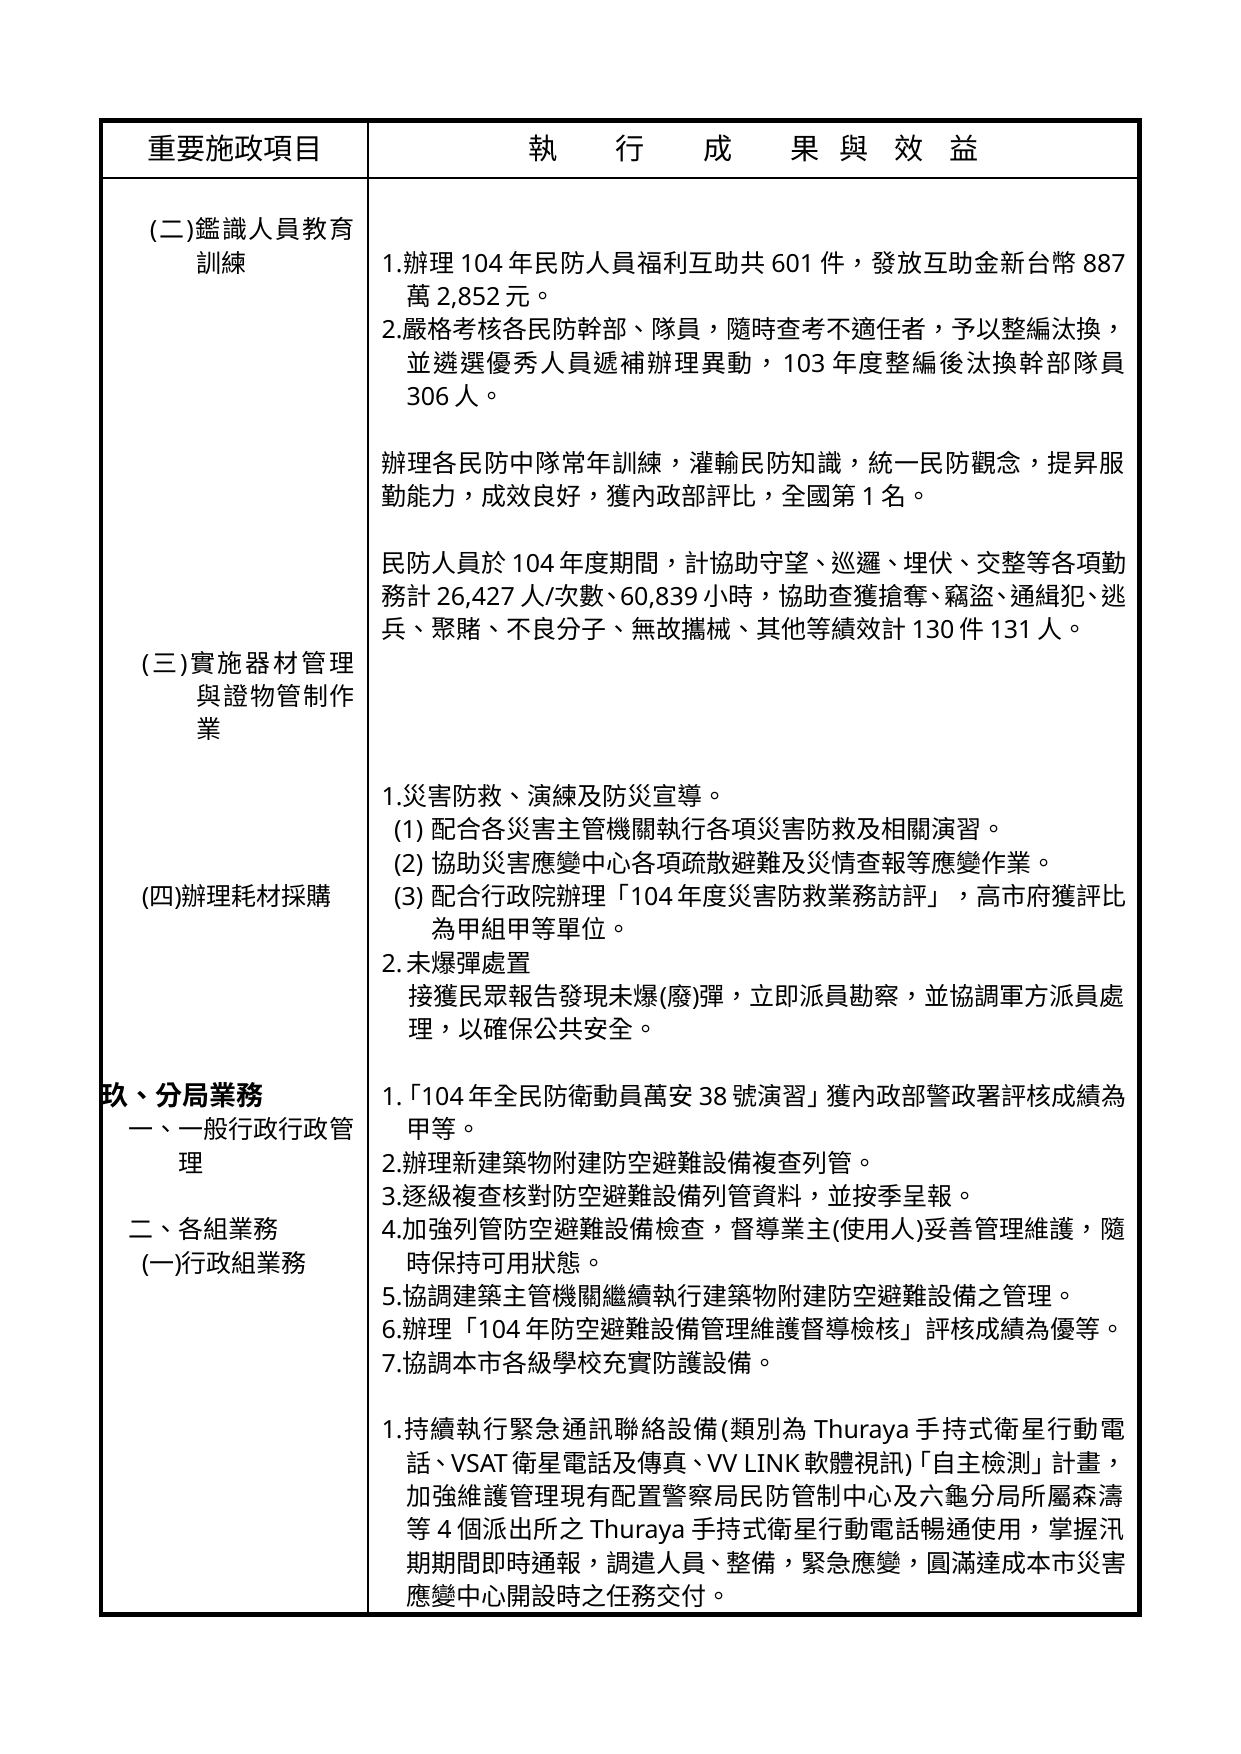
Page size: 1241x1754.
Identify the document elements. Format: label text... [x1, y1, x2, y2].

table_cell 壹、自治行政 一、行政管理 (一)公文查詢 (二)重要案件列管 二、業務行政 (一)秘書業務 (二)法制業務 (三)人事管理 (四)會計業務 (五)統計業務 (六)政風業務 三、公關業務 (一)警政新聞發佈 (二)公共關係之加強 四、資訊業務 (一)軟體發展與維護 (二)增設網路與硬體 (三)資訊教育與訓練 (四)充實網路設備及電子郵件系統授權 貳、行政業務 一、業務管理 二、行政警察業務 (一)成立「社區輔助警察」 (二)加強組合警力運作 (三)取締色情 (四)強力取締違法、違規行業 (五)無照電玩及電玩賭博之取締 (六)觀光騎警隊 (七)鐵馬騎警隊（暢通自行車專用道） (八)取締違規攤販整頓市容 (九)擴大運用志工 三、外事警察業務 (一)加強外籍機構安全維護 (二)對蒞高訪問外賓之安全維護 (三)防範並機先處理發生之涉外案件 (四)僑防案件處理 (五)嚴格核發警察紀錄證明書 (六)加強查緝人口販運仲介及集團專案執行計畫 (七)外來人口在台非法工作專案 (八)持續推動外語人才培訓 (九)預防外來人口犯罪 (十)岸置處所及暫置碼頭區維安工作 參、保安業務 一、保安警察業務 (一)戰時警察工作準備 (二)協助軍事動員召集 (三)春安工作 (四)嚴密自衛槍枝管理 (五)嚴正執法 (六)遊民清查、收容與輔導 (七)義警編組整訓 (八)山地警備治安 二、犯罪預防業務 (一)輔導建立民間守望相助巡守組織建立社區安全維護體系 (二)監視系統各項建置案 (三)推動行政院六星計畫- 社區治安工作 (四)預防犯罪宣導 肆、保防業務 一、保防工作 (一)實施全民保防教育與宣導 (二)實施社會保防安全防護 (三)民營事業機構保防工作暨觀光、電信保防推行 二、偵防工作 (一)大陸港澳地區人士來台情蒐及清查 三、社調工作 (一)民情反映 (二)社會治安情資蒐報 四、觀保工作 伍、督察業務 一、勤務督導 (一)勤（業）務督導 (二)機動督導 (三)分級分區督導 (四)狀況處理 (五)特種警衛勤務 (六)風紀督導 (七)維護優良風紀 (八)實施法紀教育 (九)探訪查察 (十)員警表揚 (十一)員工慰問 (十二)改善服務態度 二、常年訓練 (一)各項進修教育訓練 (二)個人訓練－學科部分 (三)個人訓練－術科部分 (四)心理諮商輔導 (五)特勤訓練 三、勤務指揮 (一)勤務指揮管制 (二)「110」為民服務 陸、防治業務 一、持續推動社區警政 (一)落實勤務執行行以強化勤區經營 (二)加強減刑出獄人口訪查工作 二、強化戶口訪查及口卡資料管理 (一)實施家戶訪查工作 (二)口卡資料整理 (三)協尋失蹤及身分不明人口 三、民防組訓防護 (一)健全民防團隊組織 (二)民防訓練 (三)運用民防協勤 柒、民管業務 一、災害防護 (一)災害防救 (二)充實防空與民防裝備 (三)緊急資通訊運用 二、防情偵察 (一)防情措施 (二)防情設施 捌、刑事鑑識業務 一、鑑識工作 (一)支援勘察採驗工作 (二)鑑識人員教育訓練 (三)實施器材管理與證物管制作業 (四)辦理耗材採購 玖、分局業務 一、一般行政行政管理 二、各組業務 (一)行政組業務 (二)督察組業務 (三)防治組業務 (四)保防組業務 (五)民防組業務 (六)交通組業務 (七)秘書室業務 (八)勤務指揮管制 (九)偵查隊業務 (十)基層分駐（派）出所勤務 拾、警察業務 一、少年警察業務 (一)落實少年犯罪防制工作 二、婦幼警察業務 (一)家庭暴力防治與處理 (二)性侵害犯罪防治與處置 (三)預防犯罪暨婦幼安全宣導 (四)執行護童專案 (五)常態性勤務 (六)兒童及少年性交易防制與處置 (七)兒童保護 (八)高風險家庭防治 (九)性騷擾防制 三、捷運警察業務 (一)執行維護大眾捷運系統內秩序、旅客安全工作，捷運行車事故與意外事件處理 (二)為民服務 (三)刑事案件處理 (四)違反社會秩序維護法案件處理 (五)民眾違反大眾捷運法之處理 (六)違規攤販、車輛之取締。 四、通信隊業務 (一)有線通信 (二)無線通信 拾壹、大隊業務 一、一般行政行政管理 二、刑警大隊業務 (一)偵破重大刑案 (二)全面遏阻恐嚇取財 (三)全面檢肅竊盜 (四)檢肅非法槍械 (五)不良幫派及治平對象 (六)檢肅煙毒 (七)重大刑案防制、分析及規劃偵防作為 (八)查捕重要逃犯 (九)簡化報案程序 (十)取締電腦網路犯罪 (十一)召開治安會議 (十二)查緝詐欺案件 (十三)自行車標碼 (十四)查緝坊間非法監聽業者 (十五)成立緝毒專責隊偵六隊 三、保安大隊勤務 (一) 預防及防制犯罪 (二)為民服務 (三)勤務督導 四、交通大隊業務 (一)交通勤務嚴正交通執法促進交通安全 (二)增設發展交通執法科技 (三)交通事故處理電腦系統 (四)傳播政令 拾貳、警用裝備與廳舍興建 一、充實警用車輛裝備 二、廳舍興建、維修 (一)三民第二分局鼎山所用地經費 (二)前鎮分局一心路派出所用地經費 (三)左營分局辦公大樓興建工程 (四)六龜分局辦公大樓新建工程 (五) 消防器材汰換 (六)民防管制中心修繕工程 (七)局本部辦公廳舍修建工程： [103, 179, 367, 1612]
table_cell 1.辦理104年民防人員福利互助共601件，發放互助金新台幣887萬2,852元。 2.嚴格考核各民防幹部、隊員，隨時查考不適任者，予以整編汰換，並遴選優秀人員遞補辦理異動，103年度整編後汰換幹部隊員306人。 辦理各民防中隊常年訓練，灌輸民防知識，統一民防觀念，提昇服勤能力，成效良好，獲內政部評比，全國第1名。 民防人員於104年度期間，計協助守望、巡邏、埋伏、交整等各項勤務計26,427人/次數、60,839小時，協助查獲搶奪、竊盜、通緝犯、逃兵、聚賭、不良分子、無故攜械、其他等績效計130件131人。 1.災害防救、演練及防災宣導。 (1) 配合各災害主管機關執行各項災害防救及相關演習。 (2) 協助災害應變中心各項疏散避難及災情查報等應變作業。 (3) 配合行政院辦理「104年度災害防救業務訪評」，高市府獲評比為甲組甲等單位。 2. 未爆彈處置 接獲民眾報告發現未爆(廢)彈，立即派員勘察，並協調軍方派員處理，以確保公共安全。 1.「104年全民防衛動員萬安38號演習」獲內政部警政署評核成績為甲等。 2.辦理新建築物附建防空避難設備複查列管。 3.逐級複查核對防空避難設備列管資料，並按季呈報。 4.加強列管防空避難設備檢查，督導業主(使用人)妥善管理維護，隨時保持可用狀態。 5.協調建築主管機關繼續執行建築物附建防空避難設備之管理。 6.辦理「104年防空避難設備管理維護督導檢核」評核成績為優等。 7.協調本市各級學校充實防護設備。 1.持續執行緊急通訊聯絡設備(類別為Thuraya手持式衛星行動電話、VSAT衛星電話及傳真、VV LINK軟體視訊)「自主檢測」計畫，加強維護管理現有配置警察局民防管制中心及六龜分局所屬森濤等4個派出所之Thuraya手持式衛星行動電話暢通使用，掌握汛期期間即時通報，調遣人員、整備，緊急應變，圓滿達成本市災害應變中心開設時之任務交付。 [369, 179, 1137, 1612]
table_header 執 行 成 果 與 效 益 [369, 123, 1137, 177]
table_header 重要施政項目 [103, 123, 367, 177]
